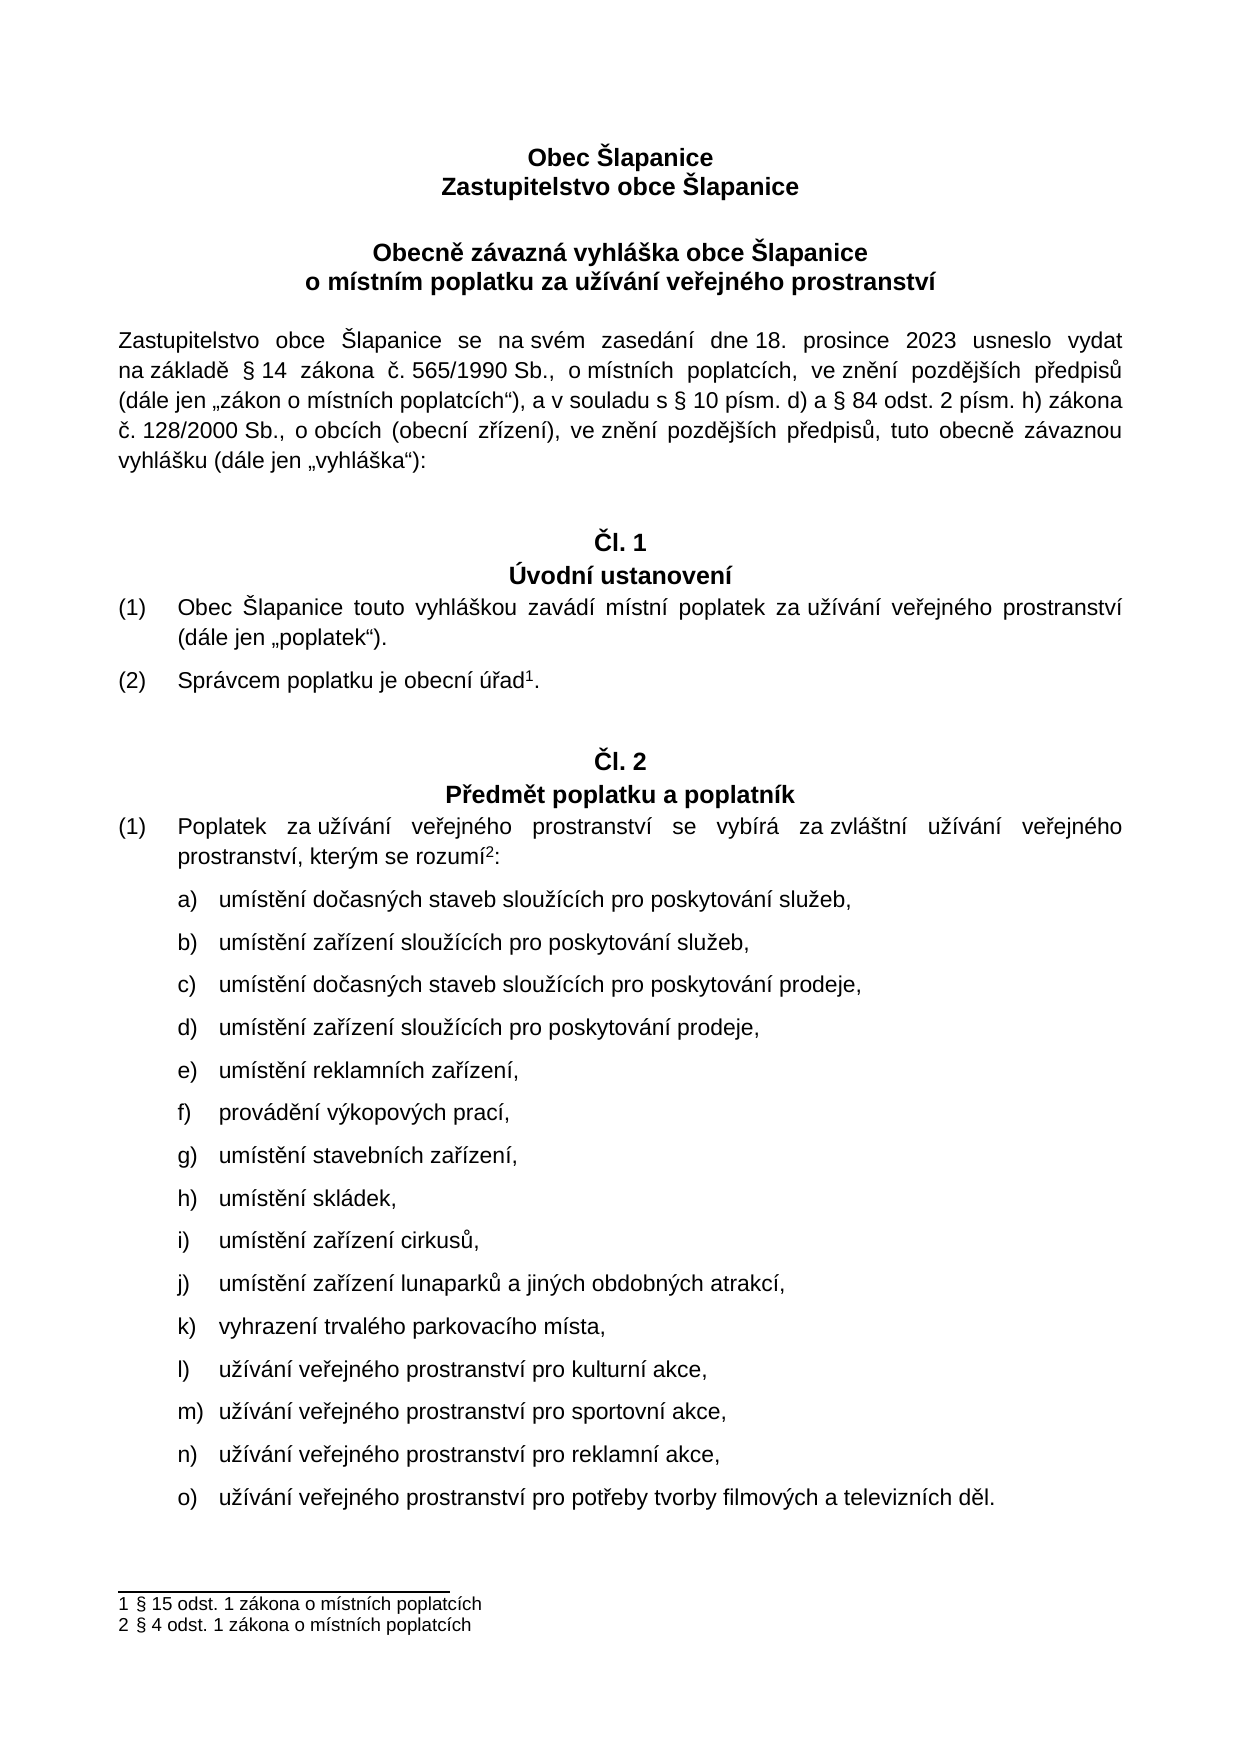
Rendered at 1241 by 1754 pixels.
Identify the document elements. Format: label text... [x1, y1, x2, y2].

list umístění stavebních zařízení, [177, 1142, 1122, 1168]
list Správcem poplatku je obecní úřad. [118, 667, 1122, 693]
list užívání veřejného prostranství pro reklamní akce, [177, 1441, 1122, 1467]
list § 15 odst. 1 zákona o místních poplatcích [118, 1592, 1122, 1614]
list umístění zařízení sloužících pro poskytování prodeje, [177, 1014, 1122, 1040]
list umístění zařízení cirkusů, [177, 1227, 1122, 1254]
text Obec Šlapanice Zastupitelstvo obce Šlapanice [118, 143, 1122, 201]
list vyhrazení trvalého parkovacího místa, [177, 1313, 1122, 1339]
list užívání veřejného prostranství pro potřeby tvorby filmových a televizních děl. [177, 1484, 1122, 1510]
text Zastupitelstvo obce Šlapanice se na svém zasedání dne 18. prosince 2023 usneslo vydat na základě § 14 zákona č. 565/1990 Sb., o místních poplatcích, ve znění pozdějších předpisů (dále jen „zákon o místních poplatcích“), a v souladu s § 10 písm. d) a § 84 odst. 2 písm. h) zákona č. 128/2000 Sb., o obcích (obecní zřízení), ve znění pozdějších předpisů, tuto obecně závaznou vyhlášku (dále jen „vyhláška“): [118, 327, 1122, 474]
list umístění zařízení lunaparků a jiných obdobných atrakcí, [177, 1270, 1122, 1297]
list užívání veřejného prostranství pro kulturní akce, [177, 1356, 1122, 1382]
subtitle Čl. 2 Předmět poplatku a poplatník [118, 747, 1122, 809]
subtitle Čl. 1 Úvodní ustanovení [118, 528, 1122, 589]
list umístění zařízení sloužících pro poskytování služeb, [177, 928, 1122, 955]
list umístění dočasných staveb sloužících pro poskytování prodeje, [177, 971, 1122, 998]
list Poplatek za užívání veřejného prostranství se vybírá za zvláštní užívání veřejného prostranství, kterým se rozumí: [118, 813, 1122, 869]
subtitle Obecně závazná vyhláška obce Šlapanice o místním poplatku za užívání veřejného prostranství [118, 238, 1122, 295]
list umístění dočasných staveb sloužících pro poskytování služeb, [177, 886, 1122, 912]
list Obec Šlapanice touto vyhláškou zavádí místní poplatek za užívání veřejného prostranství (dále jen „poplatek“). [118, 594, 1122, 650]
list provádění výkopových prací, [177, 1099, 1122, 1126]
list § 4 odst. 1 zákona o místních poplatcích [118, 1614, 1122, 1635]
list užívání veřejného prostranství pro sportovní akce, [177, 1398, 1122, 1425]
list umístění skládek, [177, 1185, 1122, 1211]
list umístění reklamních zařízení, [177, 1057, 1122, 1083]
